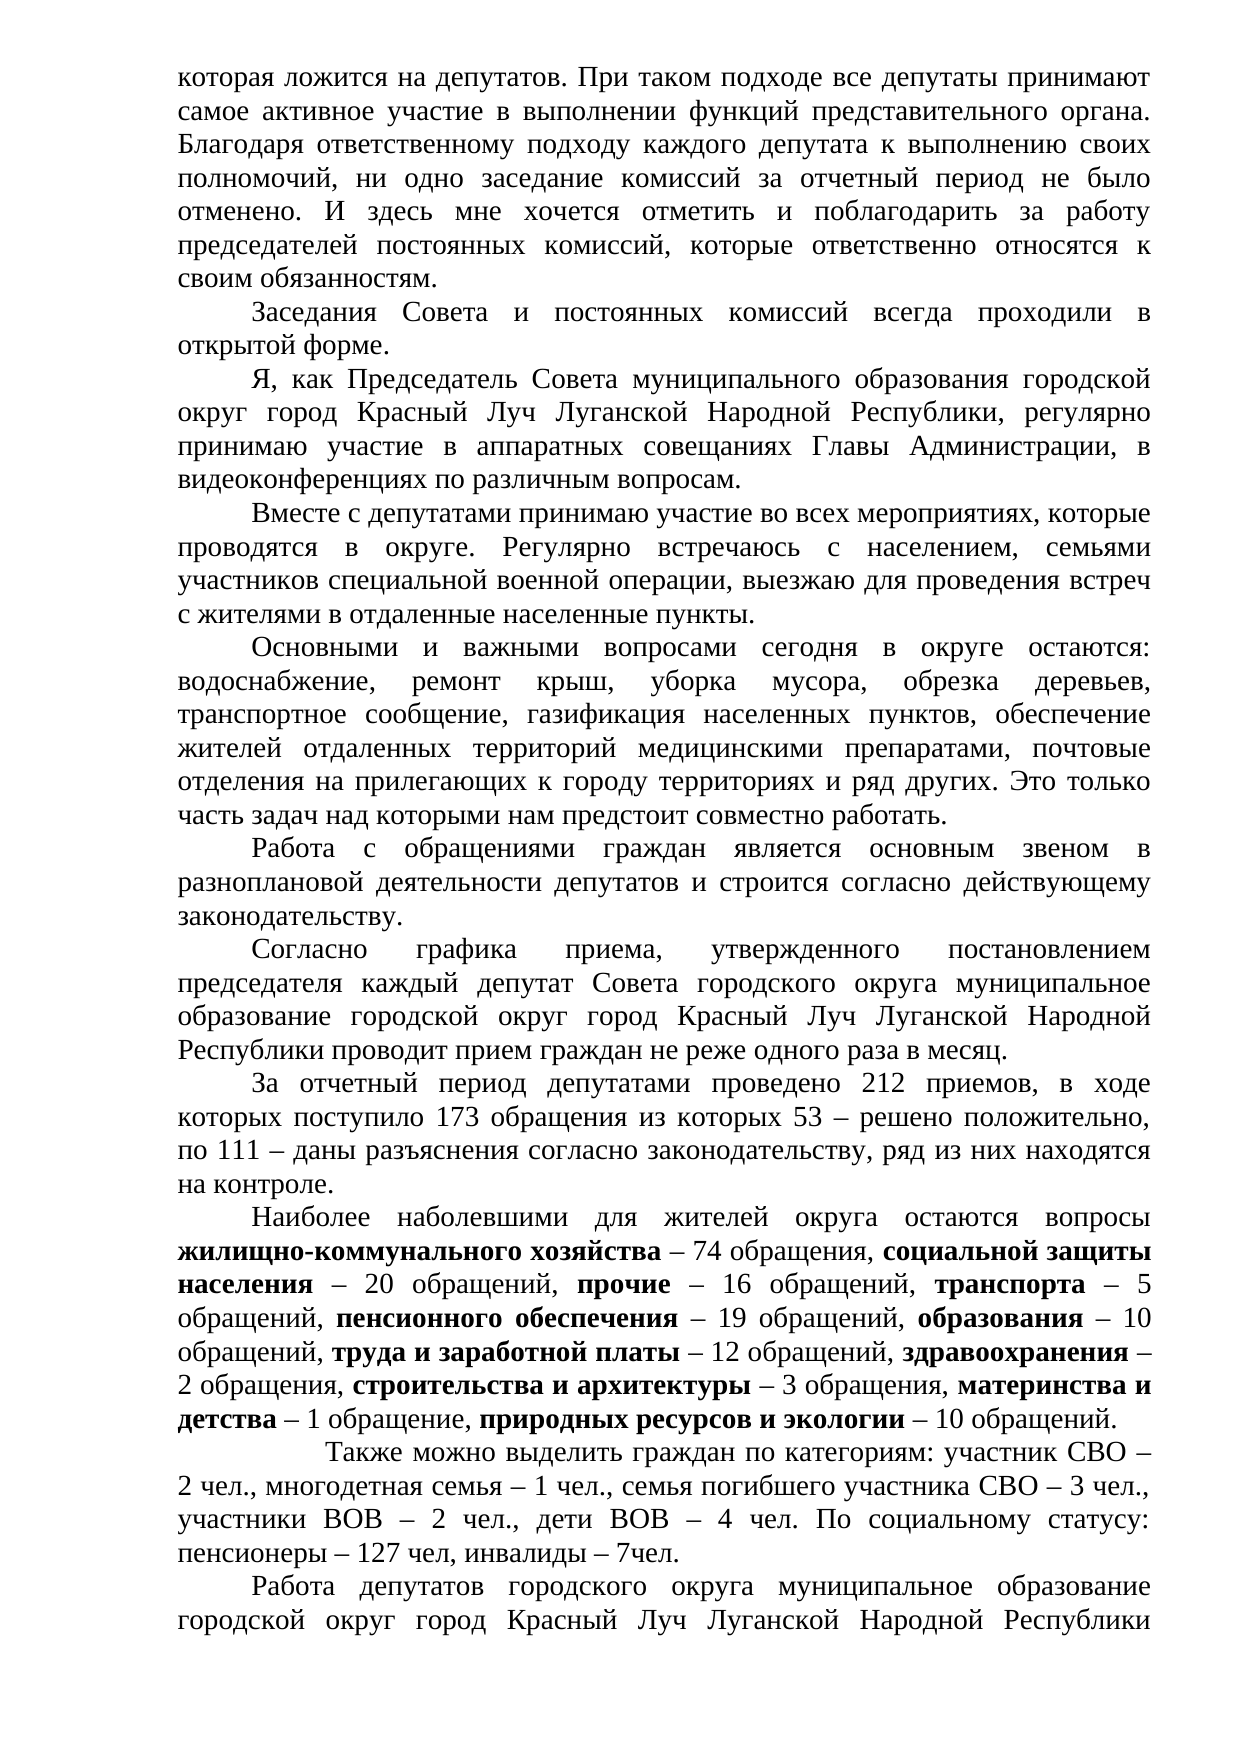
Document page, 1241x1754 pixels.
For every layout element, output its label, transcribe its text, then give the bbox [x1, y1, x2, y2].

text Работа депутатов городского округа муниципальное образование городской округ город Красный Луч Луганской Народной Республики [177, 1568, 1152, 1636]
text За отчетный период депутатами проведено 212 приемов, в ходе которых поступило 173 обращения из которых 53 – решено положительно, по 111 – даны разъяснения согласно законодательству, ряд из них находятся на контроле. [177, 1065, 1152, 1199]
text которая ложится на депутатов. При таком подходе все депутаты принимают самое активное участие в выполнении функций представительного органа. Благодаря ответственному подходу каждого депутата к выполнению своих полномочий, ни одно заседание комиссий за отчетный период не было отменено. И здесь мне хочется отметить и поблагодарить за работу председателей постоянных комиссий, которые ответственно относятся к своим обязанностям. [177, 59, 1152, 294]
text Я, как Председатель Совета муниципального образования городской округ город Красный Луч Луганской Народной Республики, регулярно принимаю участие в аппаратных совещаниях Главы Администрации, в видеоконференциях по различным вопросам. [177, 361, 1152, 495]
text Заседания Совета и постоянных комиссий всегда проходили в открытой форме. [177, 294, 1152, 361]
text Работа с обращениями граждан является основным звеном в разноплановой деятельности депутатов и строится согласно действующему законодательству. [177, 831, 1152, 931]
text Наиболее наболевшими для жителей округа остаются вопросы жилищно-коммунального хозяйства – 74 обращения, социальной защиты населения – 20 обращений, прочие – 16 обращений, транспорта – 5 обращений, пенсионного обеспечения – 19 обращений, образования – 10 обращений, труда и заработной платы – 12 обращений, здравоохранения – 2 обращения, строительства и архитектуры – 3 обращения, материнства и детства – 1 обращение, природных ресурсов и экологии – 10 обращений. [177, 1199, 1152, 1434]
text Также можно выделить граждан по категориям: участник СВО – 2 чел., многодетная семья – 1 чел., семья погибшего участника СВО – 3 чел., участники ВОВ – 2 чел., дети ВОВ – 4 чел. По социальному статусу: пенсионеры – 127 чел, инвалиды – 7чел. [177, 1434, 1152, 1568]
text Согласно графика приема, утвержденного постановлением председателя каждый депутат Совета городского округа муниципальное образование городской округ город Красный Луч Луганской Народной Республики проводит прием граждан не реже одного раза в месяц. [177, 931, 1152, 1065]
text Вместе с депутатами принимаю участие во всех мероприятиях, которые проводятся в округе. Регулярно встречаюсь с населением, семьями участников специальной военной операции, выезжаю для проведения встреч с жителями в отдаленные населенные пункты. [177, 495, 1152, 629]
text Основными и важными вопросами сегодня в округе остаются: водоснабжение, ремонт крыш, уборка мусора, обрезка деревьев, транспортное сообщение, газификация населенных пунктов, обеспечение жителей отдаленных территорий медицинскими препаратами, почтовые отделения на прилегающих к городу территориях и ряд других. Это только часть задач над которыми нам предстоит совместно работать. [177, 629, 1152, 831]
